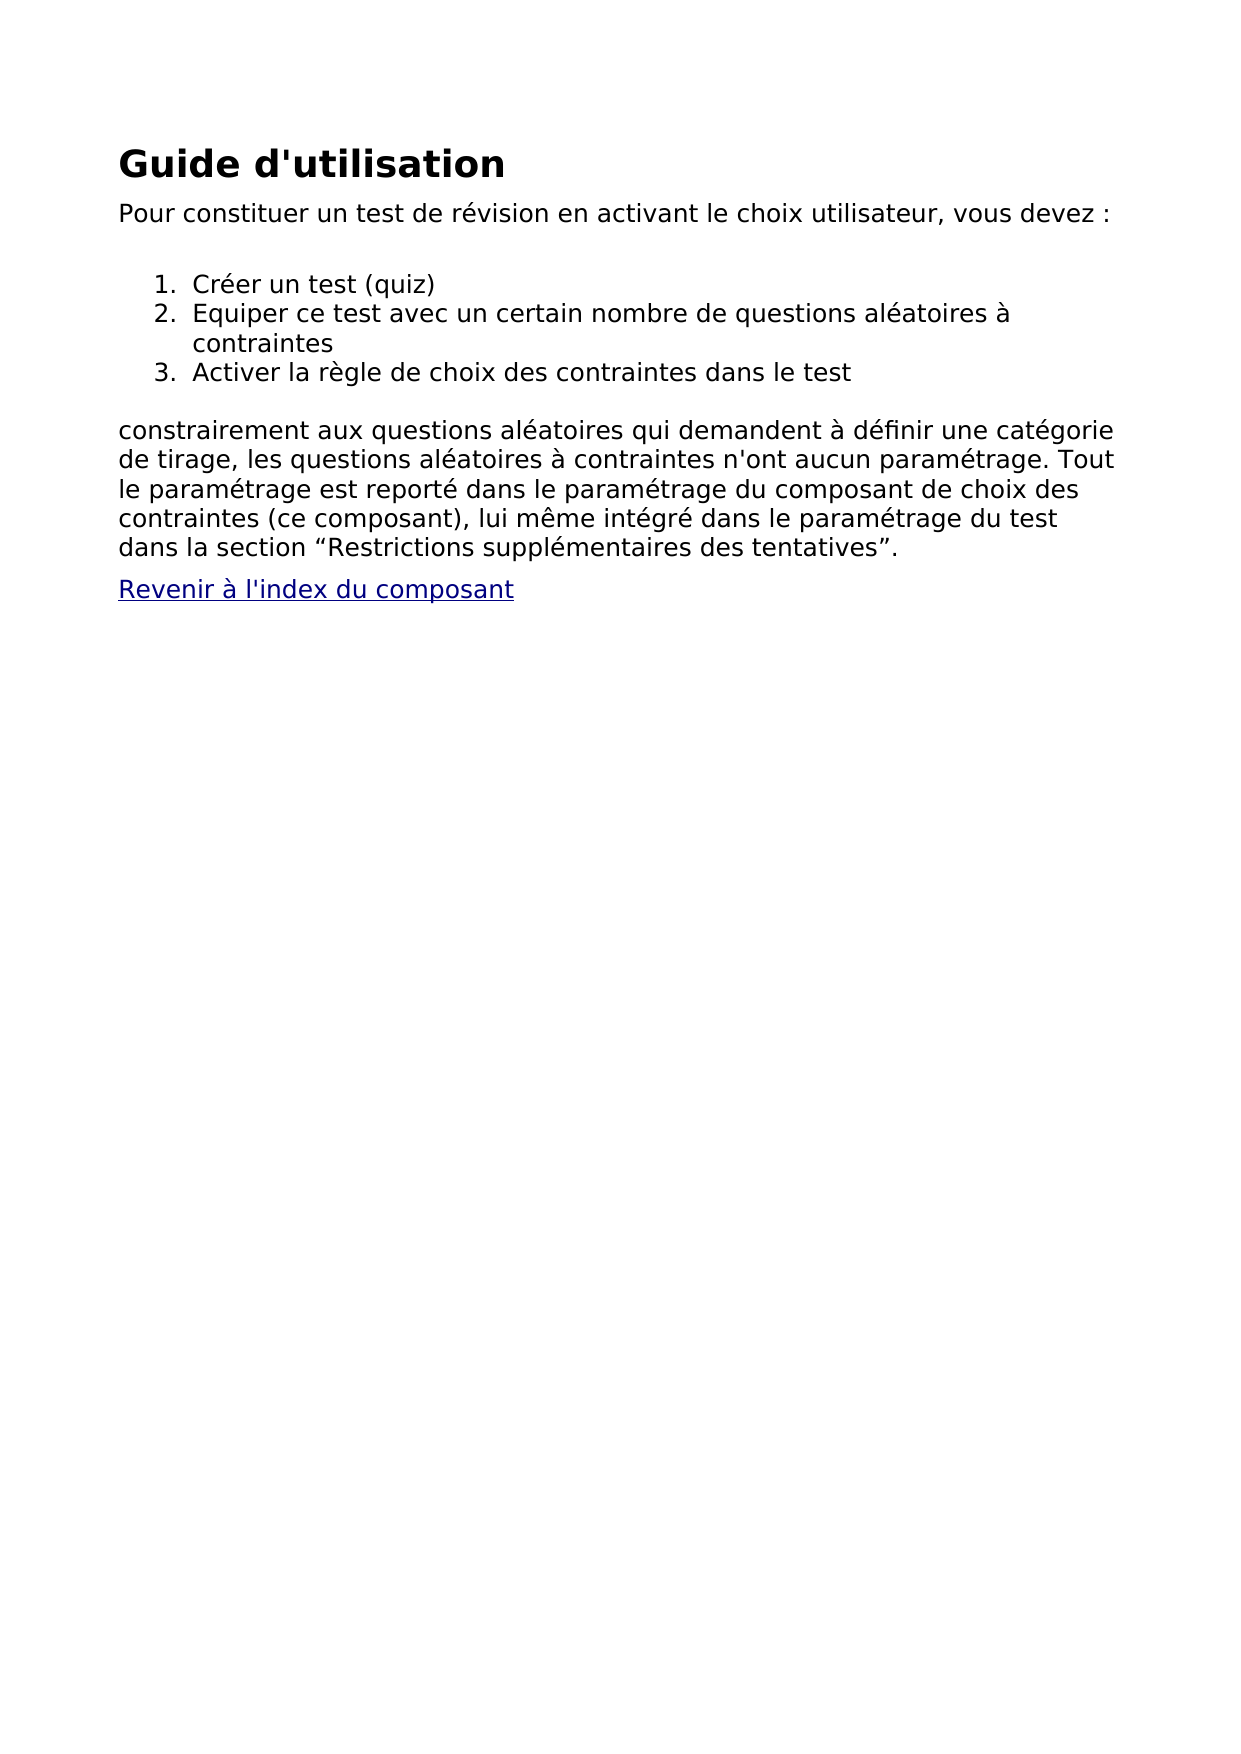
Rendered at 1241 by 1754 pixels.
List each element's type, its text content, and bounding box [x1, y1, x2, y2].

list Activer la règle de choix des contraintes dans le test [177, 358, 1122, 387]
list Equiper ce test avec un certain nombre de questions aléatoires à contraintes [177, 299, 1122, 358]
text Pour constituer un test de révision en activant le choix utilisateur, vous devez : [118, 199, 1122, 228]
list Créer un test (quiz) [177, 270, 1122, 299]
subtitle Guide d'utilisation [118, 143, 1122, 187]
text Revenir à l'index du composant [118, 575, 1122, 604]
text constrairement aux questions aléatoires qui demandent à définir une catégorie de tirage, les questions aléatoires à contraintes n'ont aucun paramétrage. Tout le paramétrage est reporté dans le paramétrage du composant de choix des contraintes (ce composant), lui même intégré dans le paramétrage du test dans la section “Restrictions supplémentaires des tentatives”. [118, 417, 1122, 562]
